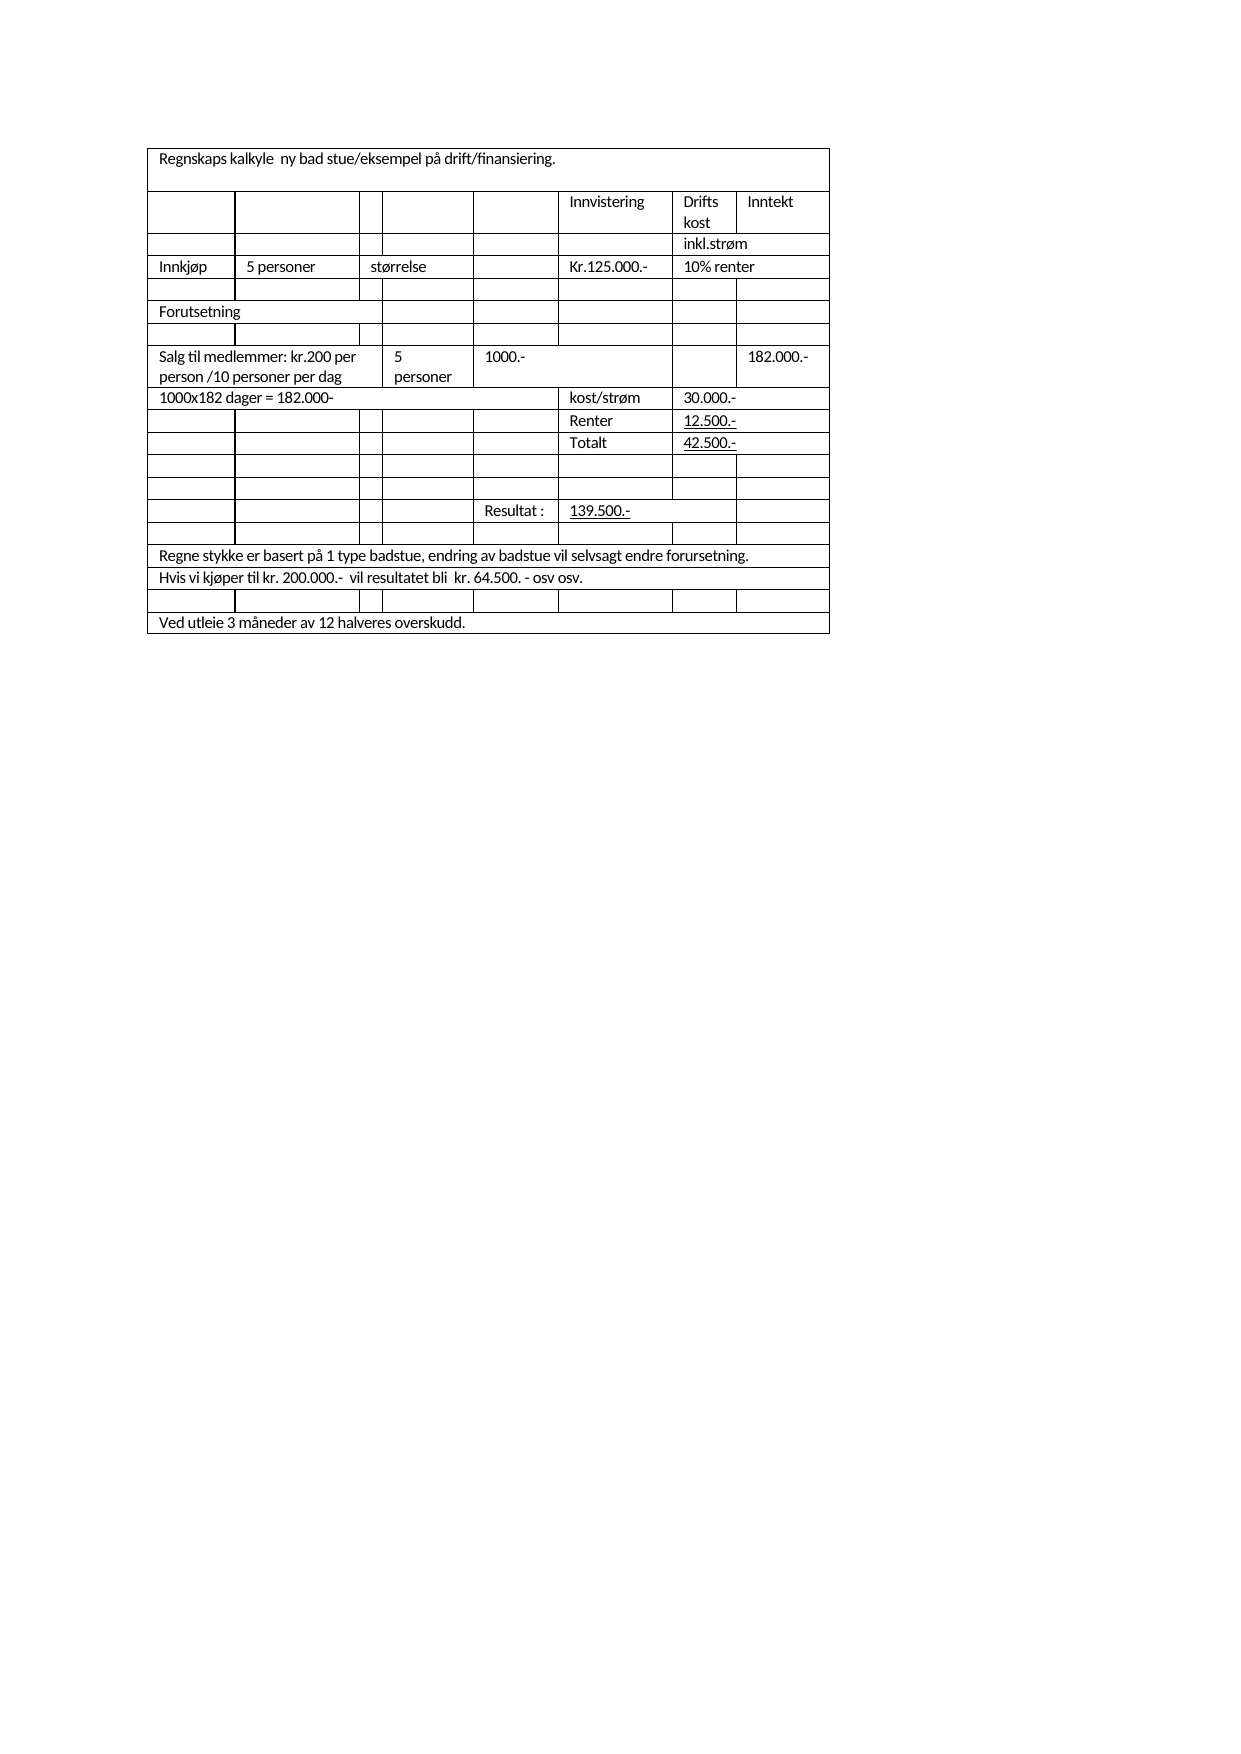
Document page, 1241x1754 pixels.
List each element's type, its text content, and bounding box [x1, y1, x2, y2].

table_cell [360, 234, 382, 255]
table_cell [673, 279, 736, 300]
table_cell [383, 478, 473, 499]
table_cell [737, 590, 829, 612]
table_cell 5 personer [383, 346, 473, 387]
table_cell [474, 455, 558, 477]
table_cell [559, 234, 672, 255]
table_cell [383, 279, 473, 300]
table_cell [673, 346, 736, 387]
table_cell [559, 590, 672, 612]
table_cell [360, 324, 382, 345]
table_cell [148, 410, 234, 432]
table_cell 10% renter [673, 256, 829, 277]
table_cell [236, 500, 359, 522]
table_cell [148, 234, 234, 255]
table_cell Salg til medlemmer: kr.200 per person /10 personer per dag [148, 346, 382, 387]
table_cell [474, 523, 558, 544]
table_cell [673, 478, 736, 499]
table_cell [559, 523, 672, 544]
table_cell Innkjøp [148, 256, 234, 277]
table_cell [148, 433, 234, 454]
table_cell [474, 301, 558, 322]
table_cell Regne stykke er basert på 1 type badstue, endring av badstue vil selvsagt endre forursetning. [148, 545, 829, 567]
table_cell [474, 478, 558, 499]
table_cell [383, 324, 473, 345]
table_cell [148, 455, 234, 477]
table_cell Inntekt [737, 192, 829, 232]
table_cell [236, 234, 359, 255]
table_cell [236, 410, 359, 432]
table_cell [236, 324, 359, 345]
table_cell [383, 301, 473, 322]
table_cell [383, 192, 473, 232]
table_cell [236, 192, 359, 232]
table_cell inkl.strøm [673, 234, 829, 255]
table_cell 12.500.- [673, 410, 829, 432]
table_cell Renter [559, 410, 672, 432]
table_cell Drifts kost [673, 192, 736, 232]
table_cell [559, 324, 672, 345]
table_cell Innvistering [559, 192, 672, 232]
table_cell [737, 500, 829, 522]
table_cell [474, 192, 558, 232]
table_cell [673, 523, 736, 544]
table_cell [148, 590, 234, 612]
table_cell 30.000.- [673, 388, 829, 409]
table_cell [236, 590, 359, 612]
table_cell [474, 433, 558, 454]
table_cell 182.000.- [737, 346, 829, 387]
table_cell [474, 410, 558, 432]
table_cell [737, 324, 829, 345]
table_cell størrelse [360, 256, 473, 277]
table_cell [383, 234, 473, 255]
table_cell [737, 455, 829, 477]
table_cell [148, 192, 234, 232]
table_cell [737, 301, 829, 322]
table_cell [383, 455, 473, 477]
table_cell [360, 523, 382, 544]
table_cell [360, 410, 382, 432]
table_cell 5 personer [236, 256, 359, 277]
table_cell [148, 324, 234, 345]
table_cell kost/strøm [559, 388, 672, 409]
table_cell [148, 500, 234, 522]
table_cell [360, 500, 382, 522]
table_cell Ved utleie 3 måneder av 12 halveres overskudd. [148, 613, 829, 633]
table_cell Totalt [559, 433, 672, 454]
table_cell [148, 279, 234, 300]
table_cell [360, 455, 382, 477]
table_cell [673, 301, 736, 322]
table_cell [673, 455, 736, 477]
table_cell [383, 410, 473, 432]
table_cell [673, 324, 736, 345]
table_cell [360, 279, 382, 300]
table_cell 42.500.- [673, 433, 829, 454]
table_cell [236, 478, 359, 499]
table_cell [236, 455, 359, 477]
table_cell [559, 455, 672, 477]
table_cell [360, 433, 382, 454]
table_cell [383, 590, 473, 612]
table_cell [559, 301, 672, 322]
table_cell [474, 324, 558, 345]
table_cell Resultat : [474, 500, 558, 522]
table_cell [673, 590, 736, 612]
table_header Regnskaps kalkyle ny bad stue/eksempel på drift/finansiering. [148, 149, 829, 191]
table_cell [148, 523, 234, 544]
table_cell [383, 523, 473, 544]
table_cell [236, 523, 359, 544]
table_cell [474, 590, 558, 612]
table_cell [236, 433, 359, 454]
table_cell [148, 478, 234, 499]
table_cell [360, 478, 382, 499]
table_cell [737, 279, 829, 300]
table_cell [383, 433, 473, 454]
table_cell [474, 234, 558, 255]
table_cell [474, 279, 558, 300]
table_cell [474, 256, 558, 277]
table_cell [737, 478, 829, 499]
table_cell [360, 590, 382, 612]
table_cell Forutsetning [148, 301, 382, 322]
table_cell [236, 279, 359, 300]
table_cell 1000x182 dager = 182.000- [148, 388, 558, 409]
table_cell [559, 279, 672, 300]
table_cell 1000.- [474, 346, 672, 387]
table_cell [383, 500, 473, 522]
table_cell 139.500.- [559, 500, 736, 522]
table_cell Kr.125.000.- [559, 256, 672, 277]
table_cell [737, 523, 829, 544]
table_cell [360, 192, 382, 232]
table_cell [559, 478, 672, 499]
table_cell Hvis vi kjøper til kr. 200.000.- vil resultatet bli kr. 64.500. - osv osv. [148, 568, 829, 589]
